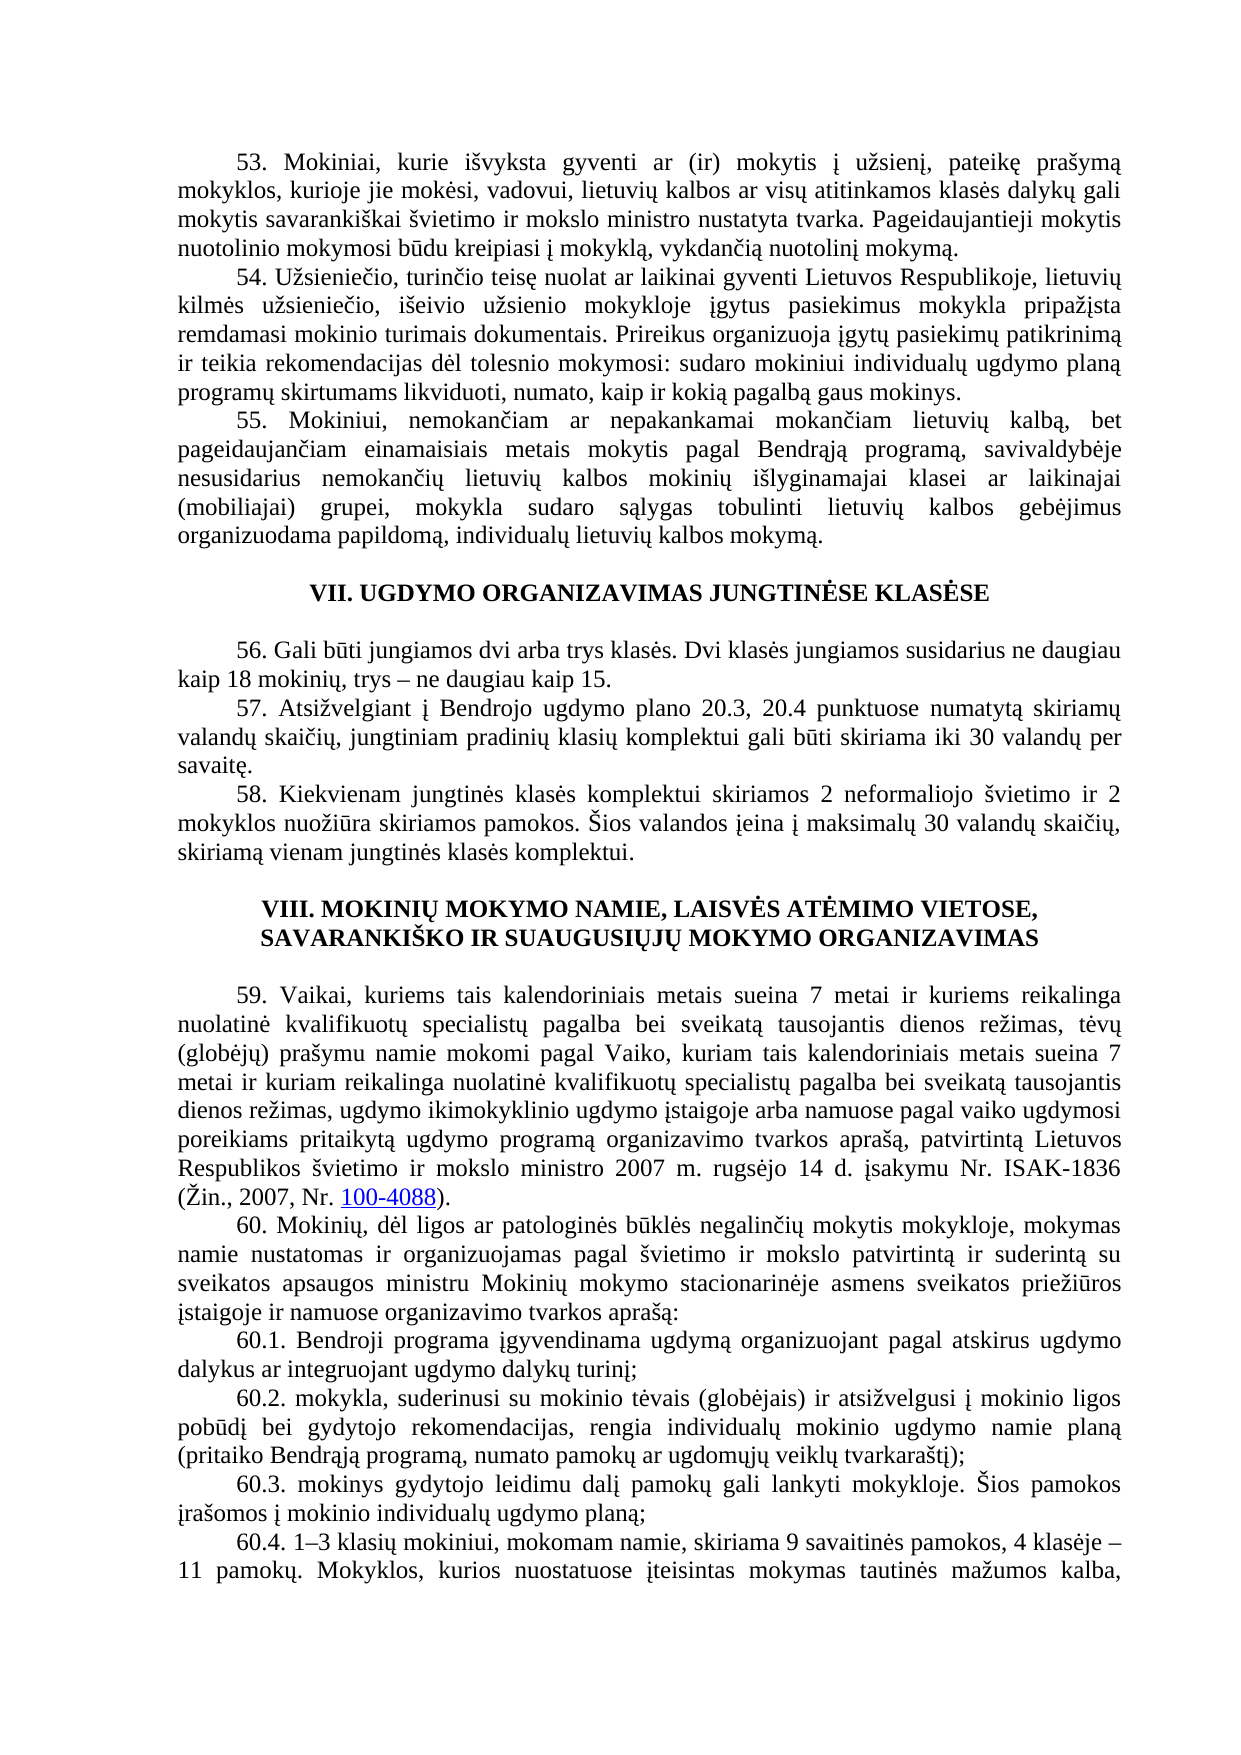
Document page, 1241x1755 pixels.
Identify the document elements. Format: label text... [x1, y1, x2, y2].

text 60. Mokinių, dėl ligos ar patologinės būklės negalinčių mokytis mokykloje, mokymas namie nustatomas ir organizuojamas pagal švietimo ir mokslo patvirtintą ir suderintą su sveikatos apsaugos ministru Mokinių mokymo stacionarinėje asmens sveikatos priežiūros įstaigoje ir namuose organizavimo tvarkos aprašą: [177, 1211, 1122, 1326]
text VII. UGDYMO ORGANIZAVIMAS JUNGTINĖSE KLASĖSE [177, 578, 1122, 607]
text 60.2. mokykla, suderinusi su mokinio tėvais (globėjais) ir atsižvelgusi į mokinio ligos pobūdį bei gydytojo rekomendacijas, rengia individualų mokinio ugdymo namie planą (pritaiko Bendrąją programą, numato pamokų ar ugdomųjų veiklų tvarkaraštį); [177, 1383, 1122, 1469]
text 56. Gali būti jungiamos dvi arba trys klasės. Dvi klasės jungiamos susidarius ne daugiau kaip 18 mokinių, trys – ne daugiau kaip 15. [177, 636, 1122, 693]
text VIII. MOKINIŲ MOKYMO NAMIE, LAISVĖS ATĖMIMO VIETOSE, SAVARANKIŠKO IR SUAUGUSIŲJŲ MOKYMO ORGANIZAVIMAS [177, 894, 1122, 952]
text 60.1. Bendroji programa įgyvendinama ugdymą organizuojant pagal atskirus ugdymo dalykus ar integruojant ugdymo dalykų turinį; [177, 1326, 1122, 1383]
text 54. Užsieniečio, turinčio teisę nuolat ar laikinai gyventi Lietuvos Respublikoje, lietuvių kilmės užsieniečio, išeivio užsienio mokykloje įgytus pasiekimus mokykla pripažįsta remdamasi mokinio turimais dokumentais. Prireikus organizuoja įgytų pasiekimų patikrinimą ir teikia rekomendacijas dėl tolesnio mokymosi: sudaro mokiniui individualų ugdymo planą programų skirtumams likviduoti, numato, kaip ir kokią pagalbą gaus mokinys. [177, 262, 1122, 406]
text 58. Kiekvienam jungtinės klasės komplektui skiriamos 2 neformaliojo švietimo ir 2 mokyklos nuožiūra skiriamos pamokos. Šios valandos įeina į maksimalų 30 valandų skaičių, skiriamą vienam jungtinės klasės komplektui. [177, 779, 1122, 866]
text 57. Atsižvelgiant į Bendrojo ugdymo plano 20.3, 20.4 punktuose numatytą skiriamų valandų skaičių, jungtiniam pradinių klasių komplektui gali būti skiriama iki 30 valandų per savaitę. [177, 693, 1122, 779]
text 53. Mokiniai, kurie išvyksta gyventi ar (ir) mokytis į užsienį, pateikę prašymą mokyklos, kurioje jie mokėsi, vadovui, lietuvių kalbos ar visų atitinkamos klasės dalykų gali mokytis savarankiškai švietimo ir mokslo ministro nustatyta tvarka. Pageidaujantieji mokytis nuotolinio mokymosi būdu kreipiasi į mokyklą, vykdančią nuotolinį mokymą. [177, 147, 1122, 262]
text 55. Mokiniui, nemokančiam ar nepakankamai mokančiam lietuvių kalbą, bet pageidaujančiam einamaisiais metais mokytis pagal Bendrąją programą, savivaldybėje nesusidarius nemokančių lietuvių kalbos mokinių išlyginamajai klasei ar laikinajai (mobiliajai) grupei, mokykla sudaro sąlygas tobulinti lietuvių kalbos gebėjimus organizuodama papildomą, individualų lietuvių kalbos mokymą. [177, 406, 1122, 549]
text 60.4. 1–3 klasių mokiniui, mokomam namie, skiriama 9 savaitinės pamokos, 4 klasėje – 11 pamokų. Mokyklos, kurios nuostatuose įteisintas mokymas tautinės mažumos kalba, [177, 1527, 1122, 1584]
text 60.3. mokinys gydytojo leidimu dalį pamokų gali lankyti mokykloje. Šios pamokos įrašomos į mokinio individualų ugdymo planą; [177, 1469, 1122, 1527]
text 59. Vaikai, kuriems tais kalendoriniais metais sueina 7 metai ir kuriems reikalinga nuolatinė kvalifikuotų specialistų pagalba bei sveikatą tausojantis dienos režimas, tėvų (globėjų) prašymu namie mokomi pagal Vaiko, kuriam tais kalendoriniais metais sueina 7 metai ir kuriam reikalinga nuolatinė kvalifikuotų specialistų pagalba bei sveikatą tausojantis dienos režimas, ugdymo ikimokyklinio ugdymo įstaigoje arba namuose pagal vaiko ugdymosi poreikiams pritaikytą ugdymo programą organizavimo tvarkos aprašą, patvirtintą Lietuvos Respublikos švietimo ir mokslo ministro 2007 m. rugsėjo 14 d. įsakymu Nr. ISAK-1836 (Žin., 2007, Nr. 100-4088). [177, 981, 1122, 1211]
